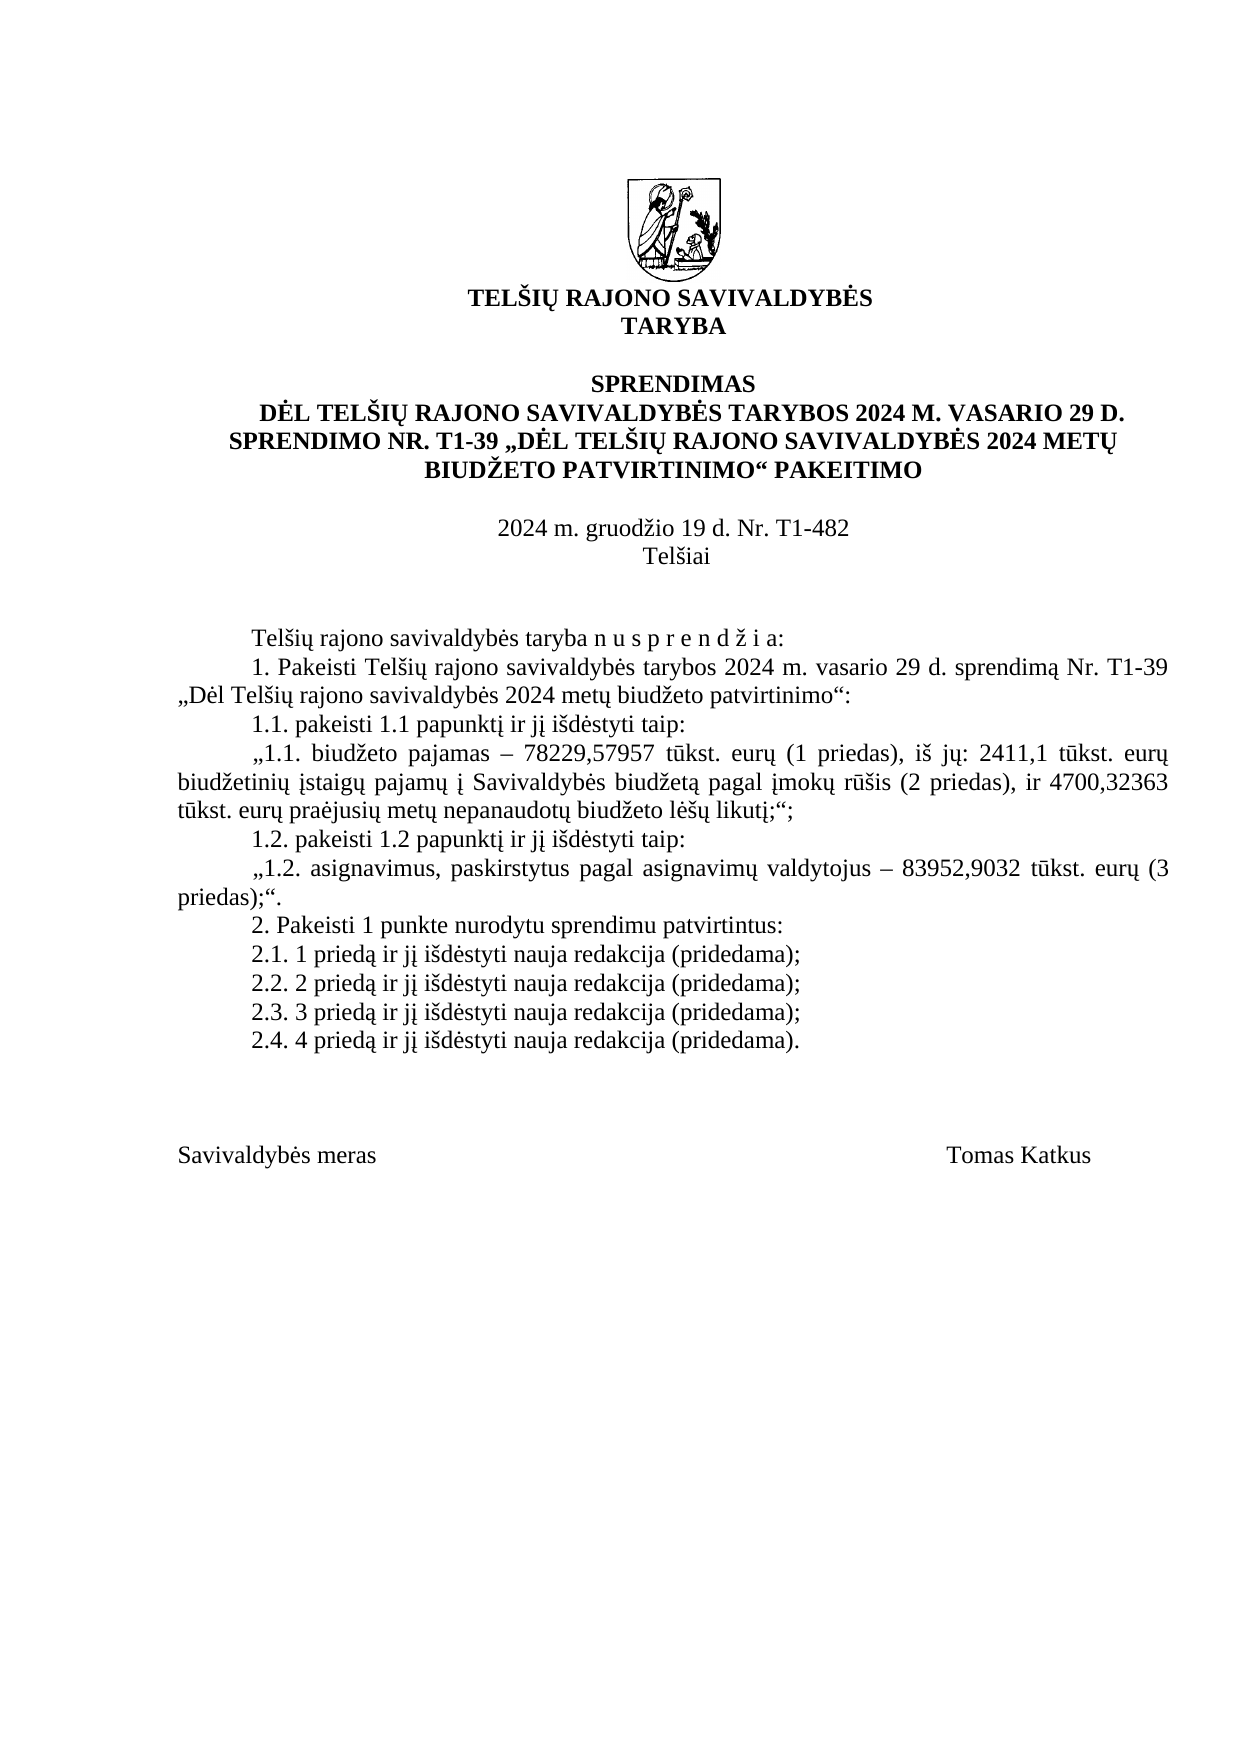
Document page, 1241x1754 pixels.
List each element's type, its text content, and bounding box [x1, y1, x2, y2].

text „1.2. asignavimus, paskirstytus pagal asignavimų valdytojus – 83952,9032 tūkst. eurų (3 priedas);“. [177, 853, 1169, 911]
text 2024 m. gruodžio 19 d. Nr. T1-482 [177, 513, 1169, 541]
text 2.4. 4 priedą ir jį išdėstyti nauja redakcija (pridedama). [177, 1026, 1169, 1054]
text TARYBA [177, 311, 1169, 340]
text „1.1. biudžeto pajamas – 78229,57957 tūkst. eurų (1 priedas), iš jų: 2411,1 tūkst. eurų biudžetinių įstaigų pajamų į Savivaldybės biudžetą pagal įmokų rūšis (2 priedas), ir 4700,32363 tūkst. eurų praėjusių metų nepanaudotų biudžeto lėšų likutį;“; [177, 738, 1169, 824]
text Telšių rajono savivaldybės taryba nusprendžia: [177, 623, 1169, 652]
text SPRENDIMAS [177, 369, 1169, 398]
text Telšiai [177, 541, 1169, 570]
text 2.1. 1 priedą ir jį išdėstyti nauja redakcija (pridedama); [177, 939, 1169, 968]
text Savivaldybės meras Tomas Katkus [177, 1141, 1169, 1169]
text 1. Pakeisti Telšių rajono savivaldybės tarybos 2024 m. vasario 29 d. sprendimą Nr. T1-39 „Dėl Telšių rajono savivaldybės 2024 metų biudžeto patvirtinimo“: [177, 652, 1169, 709]
text 2.2. 2 priedą ir jį išdėstyti nauja redakcija (pridedama); [177, 968, 1169, 997]
text DĖL TELŠIŲ RAJONO SAVIVALDYBĖS TARYBOS 2024 M. VASARIO 29 D. SPRENDIMO NR. T1-39 „DĖL TELŠIŲ RAJONO SAVIVALDYBĖS 2024 METŲ BIUDŽETO PATVIRTINIMO“ PAKEITIMO [177, 398, 1169, 484]
text 2.3. 3 priedą ir jį išdėstyti nauja redakcija (pridedama); [177, 997, 1169, 1026]
text 2. Pakeisti 1 punkte nurodytu sprendimu patvirtintus: [177, 911, 1169, 939]
text 1.1. pakeisti 1.1 papunktį ir jį išdėstyti taip: [177, 709, 1169, 738]
text 1.2. pakeisti 1.2 papunktį ir jį išdėstyti taip: [177, 824, 1169, 853]
text TELŠIŲ RAJONO SAVIVALDYBĖS [177, 283, 1169, 311]
